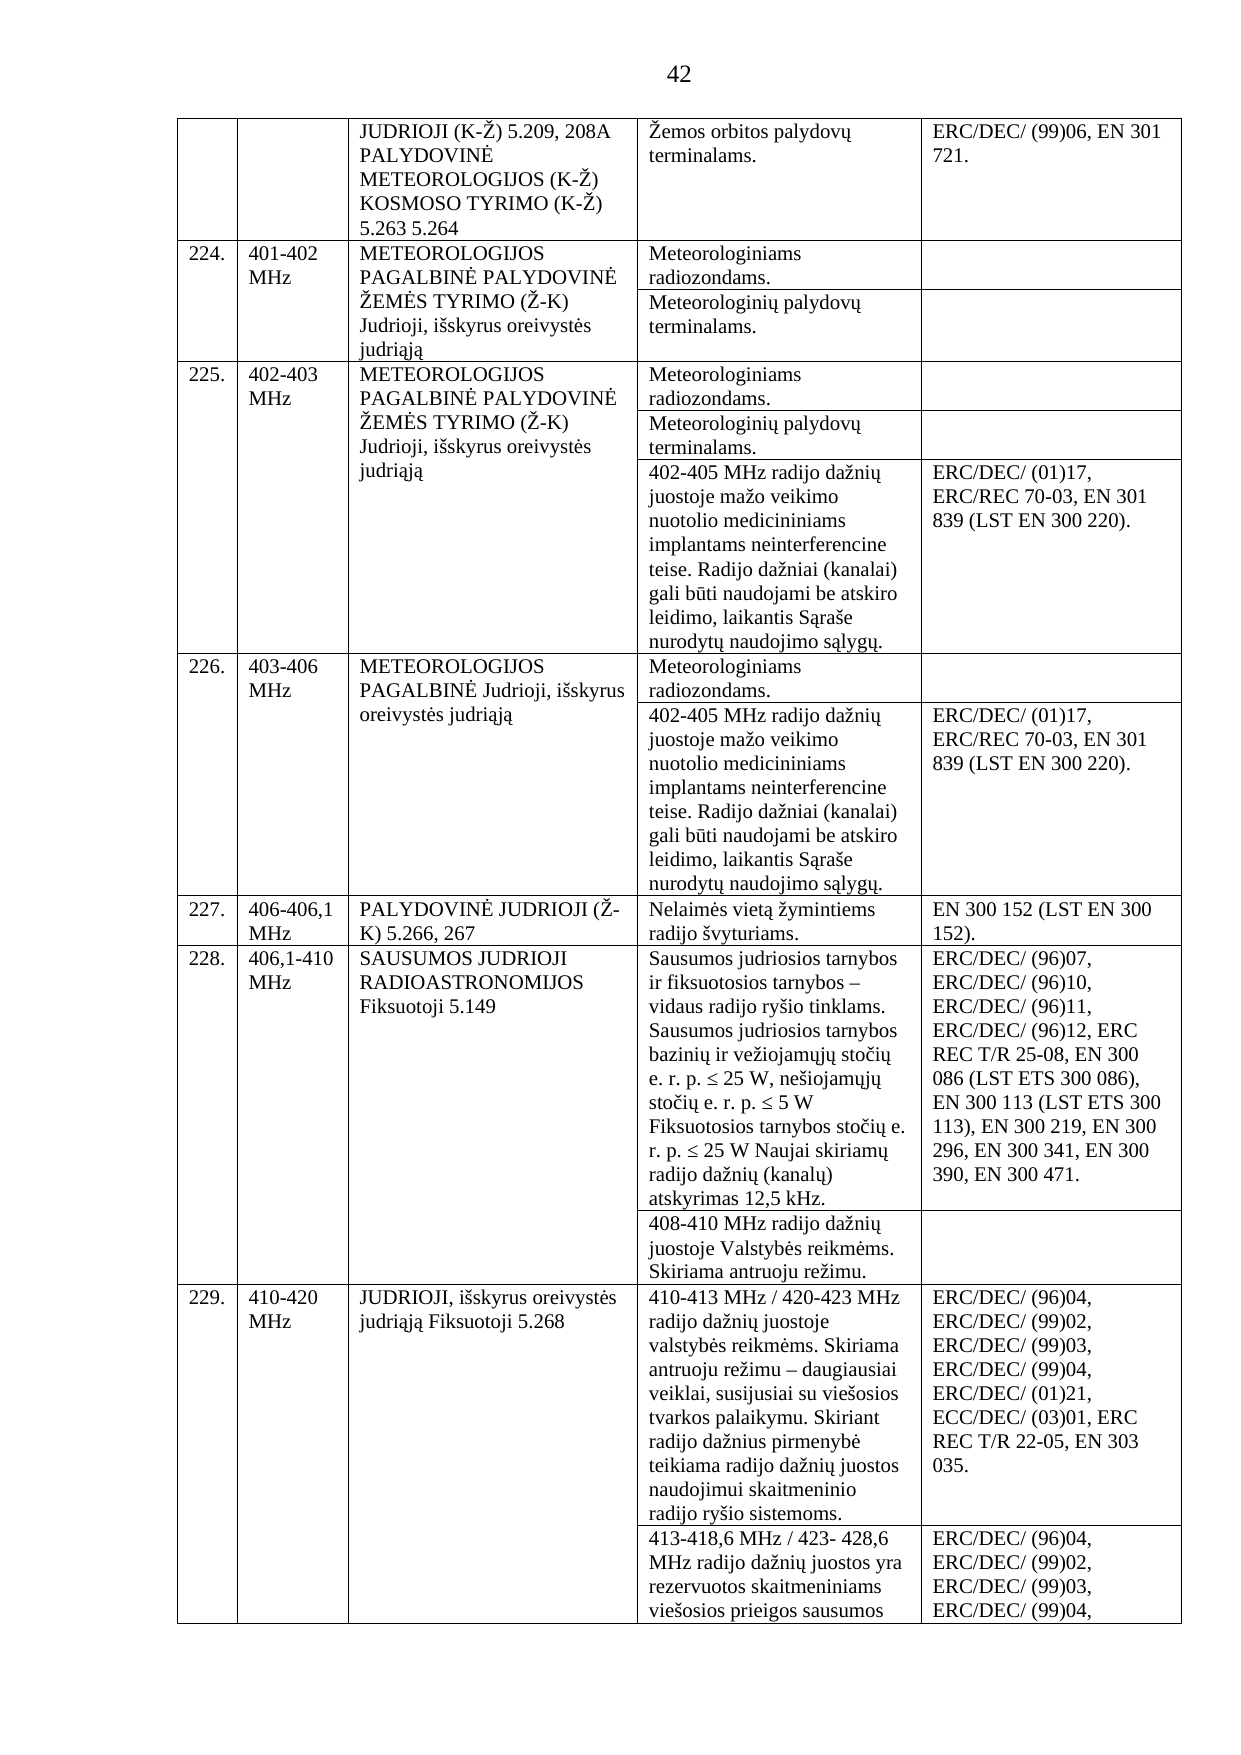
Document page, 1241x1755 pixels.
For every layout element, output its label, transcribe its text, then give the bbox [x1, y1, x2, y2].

table_cell [922, 241, 1181, 289]
table_cell ERC/DEC/ (01)17, ERC/REC 70-03, EN 301 839 (LST EN 300 220). [922, 460, 1181, 653]
table_cell [922, 362, 1181, 410]
table_cell 224. [178, 241, 237, 361]
table_cell JUDRIOJI (K-Ž) 5.209, 208A PALYDOVINĖ METEOROLOGIJOS (K-Ž) KOSMOSO TYRIMO (K-Ž) 5.263 5.264 [349, 119, 637, 239]
table_cell 226. [178, 654, 237, 895]
table_cell [178, 119, 237, 239]
table_cell SAUSUMOS JUDRIOJI RADIOASTRONOMIJOS Fiksuotoji 5.149 [349, 946, 637, 1283]
table_cell Žemos orbitos palydovų terminalams. [638, 119, 921, 239]
table_cell ERC/DEC/ (96)04, ERC/DEC/ (99)02, ERC/DEC/ (99)03, ERC/DEC/ (99)04, ERC/DEC/ (01)21, ECC/DEC/ (03)01, ERC REC T/R 22-05, EN 303 035. [922, 1285, 1181, 1525]
table_cell 402-405 MHz radijo dažnių juostoje mažo veikimo nuotolio medicininiams implantams neinterferencine teise. Radijo dažniai (kanalai) gali būti naudojami be atskiro leidimo, laikantis Sąraše nurodytų naudojimo sąlygų. [638, 703, 921, 895]
table_cell 403-406 MHz [238, 654, 348, 895]
table_cell 402-403 MHz [238, 362, 348, 653]
table_cell [238, 119, 348, 239]
table_cell 229. [178, 1285, 237, 1622]
table_cell 406-406,1 MHz [238, 896, 348, 944]
table_cell 225. [178, 362, 237, 653]
table_cell 410-420 MHz [238, 1285, 348, 1622]
table_cell [922, 654, 1181, 702]
table_cell Meteorologiniams radiozondams. [638, 241, 921, 289]
table_cell 228. [178, 946, 237, 1283]
table_cell [922, 290, 1181, 361]
table_cell [922, 1211, 1181, 1283]
table_cell Meteorologiniams radiozondams. [638, 362, 921, 410]
table_cell Nelaimės vietą žymintiems radijo švyturiams. [638, 896, 921, 944]
table_cell ERC/DEC/ (96)04, ERC/DEC/ (99)02, ERC/DEC/ (99)03, ERC/DEC/ (99)04, [922, 1526, 1181, 1622]
table_cell 227. [178, 896, 237, 944]
table_cell METEOROLOGIJOS PAGALBINĖ PALYDOVINĖ ŽEMĖS TYRIMO (Ž-K) Judrioji, išskyrus oreivystės judriąją [349, 241, 637, 361]
table_cell METEOROLOGIJOS PAGALBINĖ Judrioji, išskyrus oreivystės judriąją [349, 654, 637, 895]
table_cell 402-405 MHz radijo dažnių juostoje mažo veikimo nuotolio medicininiams implantams neinterferencine teise. Radijo dažniai (kanalai) gali būti naudojami be atskiro leidimo, laikantis Sąraše nurodytų naudojimo sąlygų. [638, 460, 921, 653]
table_cell 401-402 MHz [238, 241, 348, 361]
table_cell 410-413 MHz / 420-423 MHz radijo dažnių juostoje valstybės reikmėms. Skiriama antruoju režimu – daugiausiai veiklai, susijusiai su viešosios tvarkos palaikymu. Skiriant radijo dažnius pirmenybė teikiama radijo dažnių juostos naudojimui skaitmeninio radijo ryšio sistemoms. [638, 1285, 921, 1525]
table_cell ERC/DEC/ (99)06, EN 301 721. [922, 119, 1181, 239]
table_cell 406,1-410 MHz [238, 946, 348, 1283]
table_cell [922, 411, 1181, 459]
table_cell JUDRIOJI, išskyrus oreivystės judriąją Fiksuotoji 5.268 [349, 1285, 637, 1622]
table_cell Meteorologinių palydovų terminalams. [638, 411, 921, 459]
table_cell EN 300 152 (LST EN 300 152). [922, 896, 1181, 944]
table_cell Sausumos judriosios tarnybos ir fiksuotosios tarnybos – vidaus radijo ryšio tinklams. Sausumos judriosios tarnybos bazinių ir vežiojamųjų stočių e. r. p. ≤ 25 W, nešiojamųjų stočių e. r. p. ≤ 5 W Fiksuotosios tarnybos stočių e. r. p. ≤ 25 W Naujai skiriamų radijo dažnių (kanalų) atskyrimas 12,5 kHz. [638, 946, 921, 1210]
table_cell Meteorologinių palydovų terminalams. [638, 290, 921, 361]
table_cell ERC/DEC/ (01)17, ERC/REC 70-03, EN 301 839 (LST EN 300 220). [922, 703, 1181, 895]
table_cell PALYDOVINĖ JUDRIOJI (Ž-K) 5.266, 267 [349, 896, 637, 944]
table_cell Meteorologiniams radiozondams. [638, 654, 921, 702]
table_cell 408-410 MHz radijo dažnių juostoje Valstybės reikmėms. Skiriama antruoju režimu. [638, 1211, 921, 1283]
table_cell 413-418,6 MHz / 423- 428,6 MHz radijo dažnių juostos yra rezervuotos skaitmeniniams viešosios prieigos sausumos [638, 1526, 921, 1622]
table_cell ERC/DEC/ (96)07, ERC/DEC/ (96)10, ERC/DEC/ (96)11, ERC/DEC/ (96)12, ERC REC T/R 25-08, EN 300 086 (LST ETS 300 086), EN 300 113 (LST ETS 300 113), EN 300 219, EN 300 296, EN 300 341, EN 300 390, EN 300 471. [922, 946, 1181, 1210]
table_cell METEOROLOGIJOS PAGALBINĖ PALYDOVINĖ ŽEMĖS TYRIMO (Ž-K) Judrioji, išskyrus oreivystės judriąją [349, 362, 637, 653]
